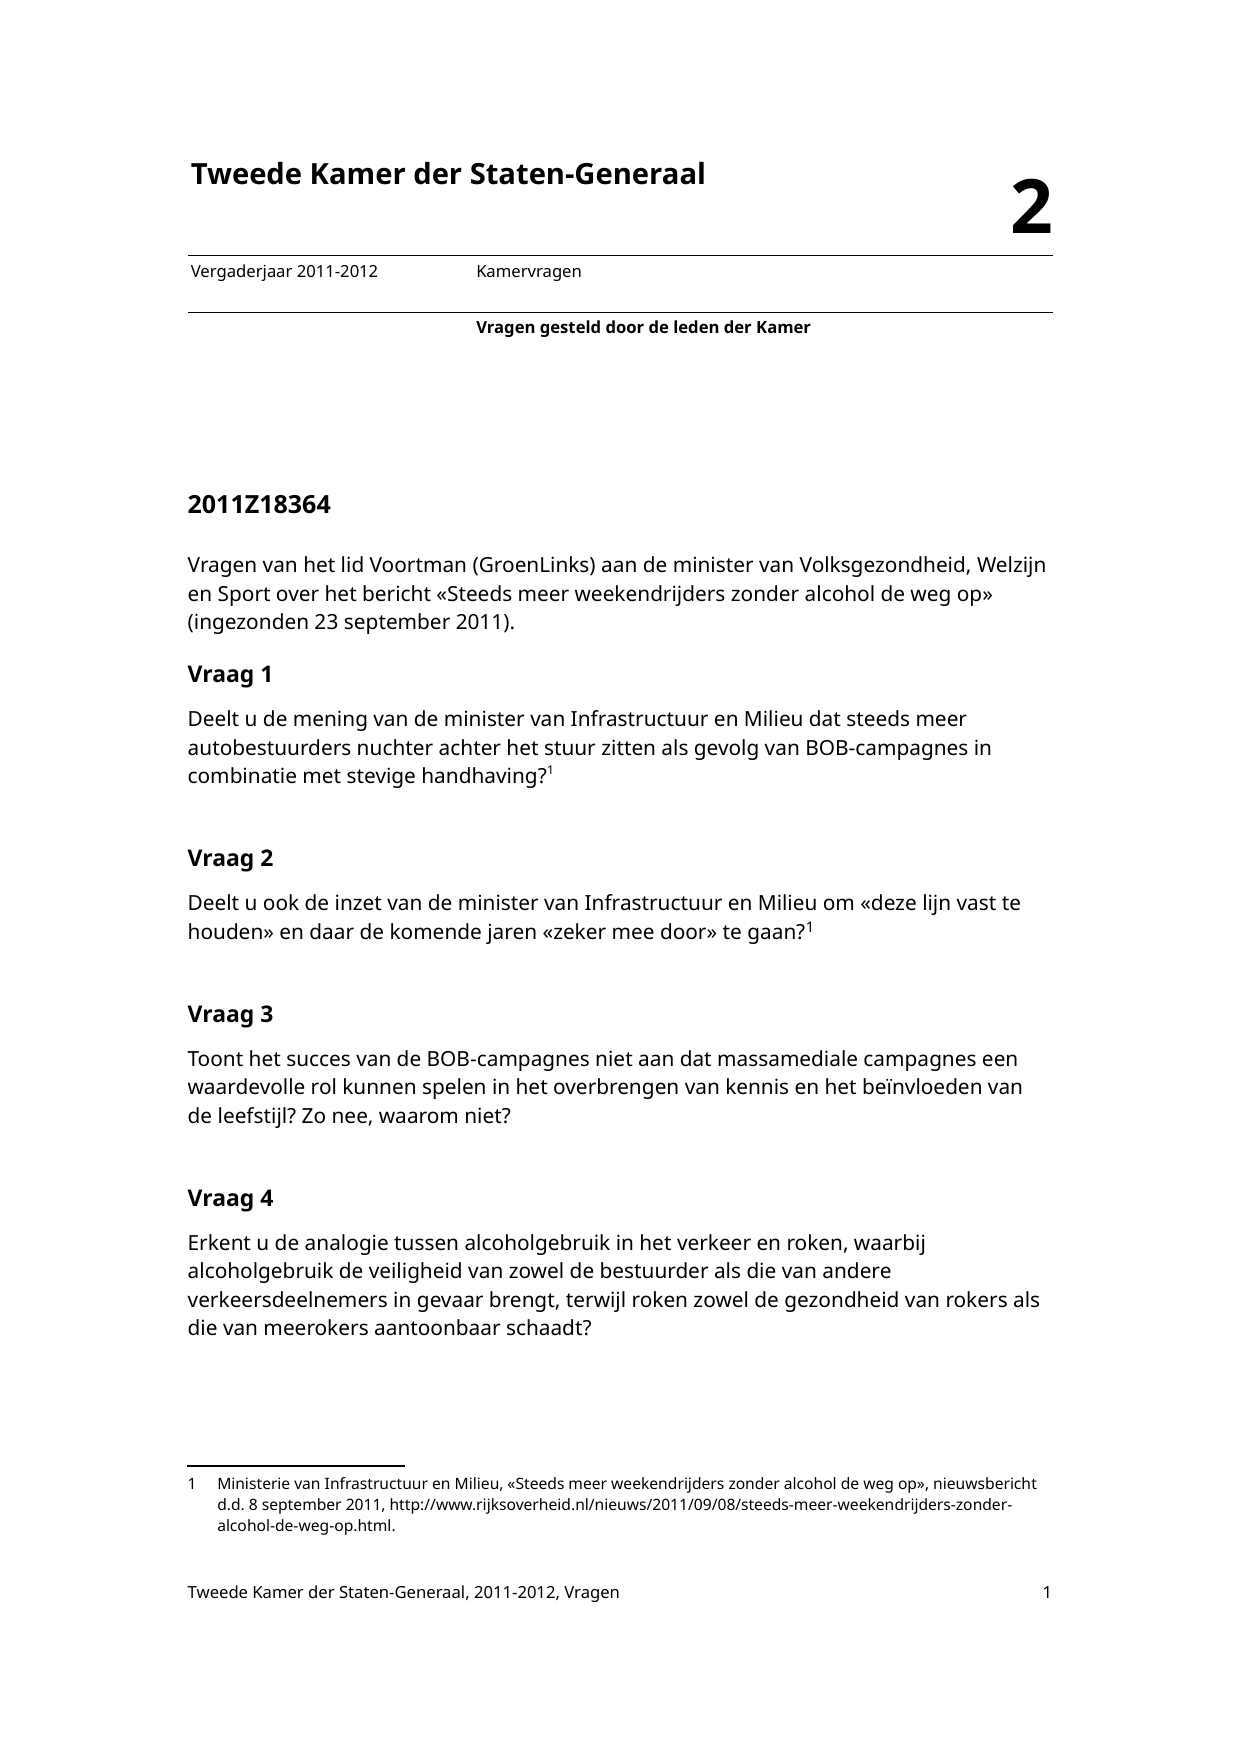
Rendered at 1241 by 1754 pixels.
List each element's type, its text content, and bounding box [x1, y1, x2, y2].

table_cell [188, 313, 473, 339]
subtitle Vraag 2 [187, 842, 1053, 873]
table_header 2 [880, 150, 1053, 255]
text Deelt u ook de inzet van de minister van Infrastructuur en Milieu om «deze lijn vast te houden» en daar de komende jaren «zeker mee door» te gaan?1 [187, 888, 1053, 945]
subtitle Vraag 3 [187, 998, 1053, 1029]
table_cell Vragen gesteld door de leden der Kamer [473, 313, 1053, 339]
text Toont het succes van de BOB-campagnes niet aan dat massamediale campagnes een waardevolle rol kunnen spelen in het overbrengen van kennis en het beïnvloeden van de leefstijl? Zo nee, waarom niet? [187, 1044, 1053, 1129]
text Vragen van het lid Voortman (GroenLinks) aan de minister van Volksgezondheid, Welzijn en Sport over het bericht «Steeds meer weekendrijders zonder alcohol de weg op» (ingezonden 23 september 2011). [187, 550, 1053, 636]
subtitle Vraag 1 [187, 658, 1053, 689]
table_cell Kamervragen [473, 256, 1053, 312]
table_cell Vergaderjaar 2011-2012 [188, 256, 473, 312]
subtitle Vraag 4 [187, 1182, 1053, 1213]
text Erkent u de analogie tussen alcoholgebruik in het verkeer en roken, waarbij alcoholgebruik de veiligheid van zowel de bestuurder als die van andere verkeersdeelnemers in gevaar brengt, terwijl roken zowel de gezondheid van rokers als die van meerokers aantoonbaar schaadt? [187, 1228, 1053, 1342]
text 2011Z18364 [187, 487, 1053, 521]
table_header Tweede Kamer der Staten-Generaal [188, 150, 879, 255]
text Ministerie van Infrastructuur en Milieu, «Steeds meer weekendrijders zonder alcohol de weg op», nieuwsbericht d.d. 8 september 2011, http://www.rijksoverheid.nl/nieuws/2011/09/08/steeds-meer-weekendrijders-zonder-alcohol-de-weg-op.html. [187, 1422, 1053, 1536]
text Deelt u de mening van de minister van Infrastructuur en Milieu dat steeds meer autobestuurders nuchter achter het stuur zitten als gevolg van BOB-campagnes in combinatie met stevige handhaving? [187, 704, 1053, 790]
